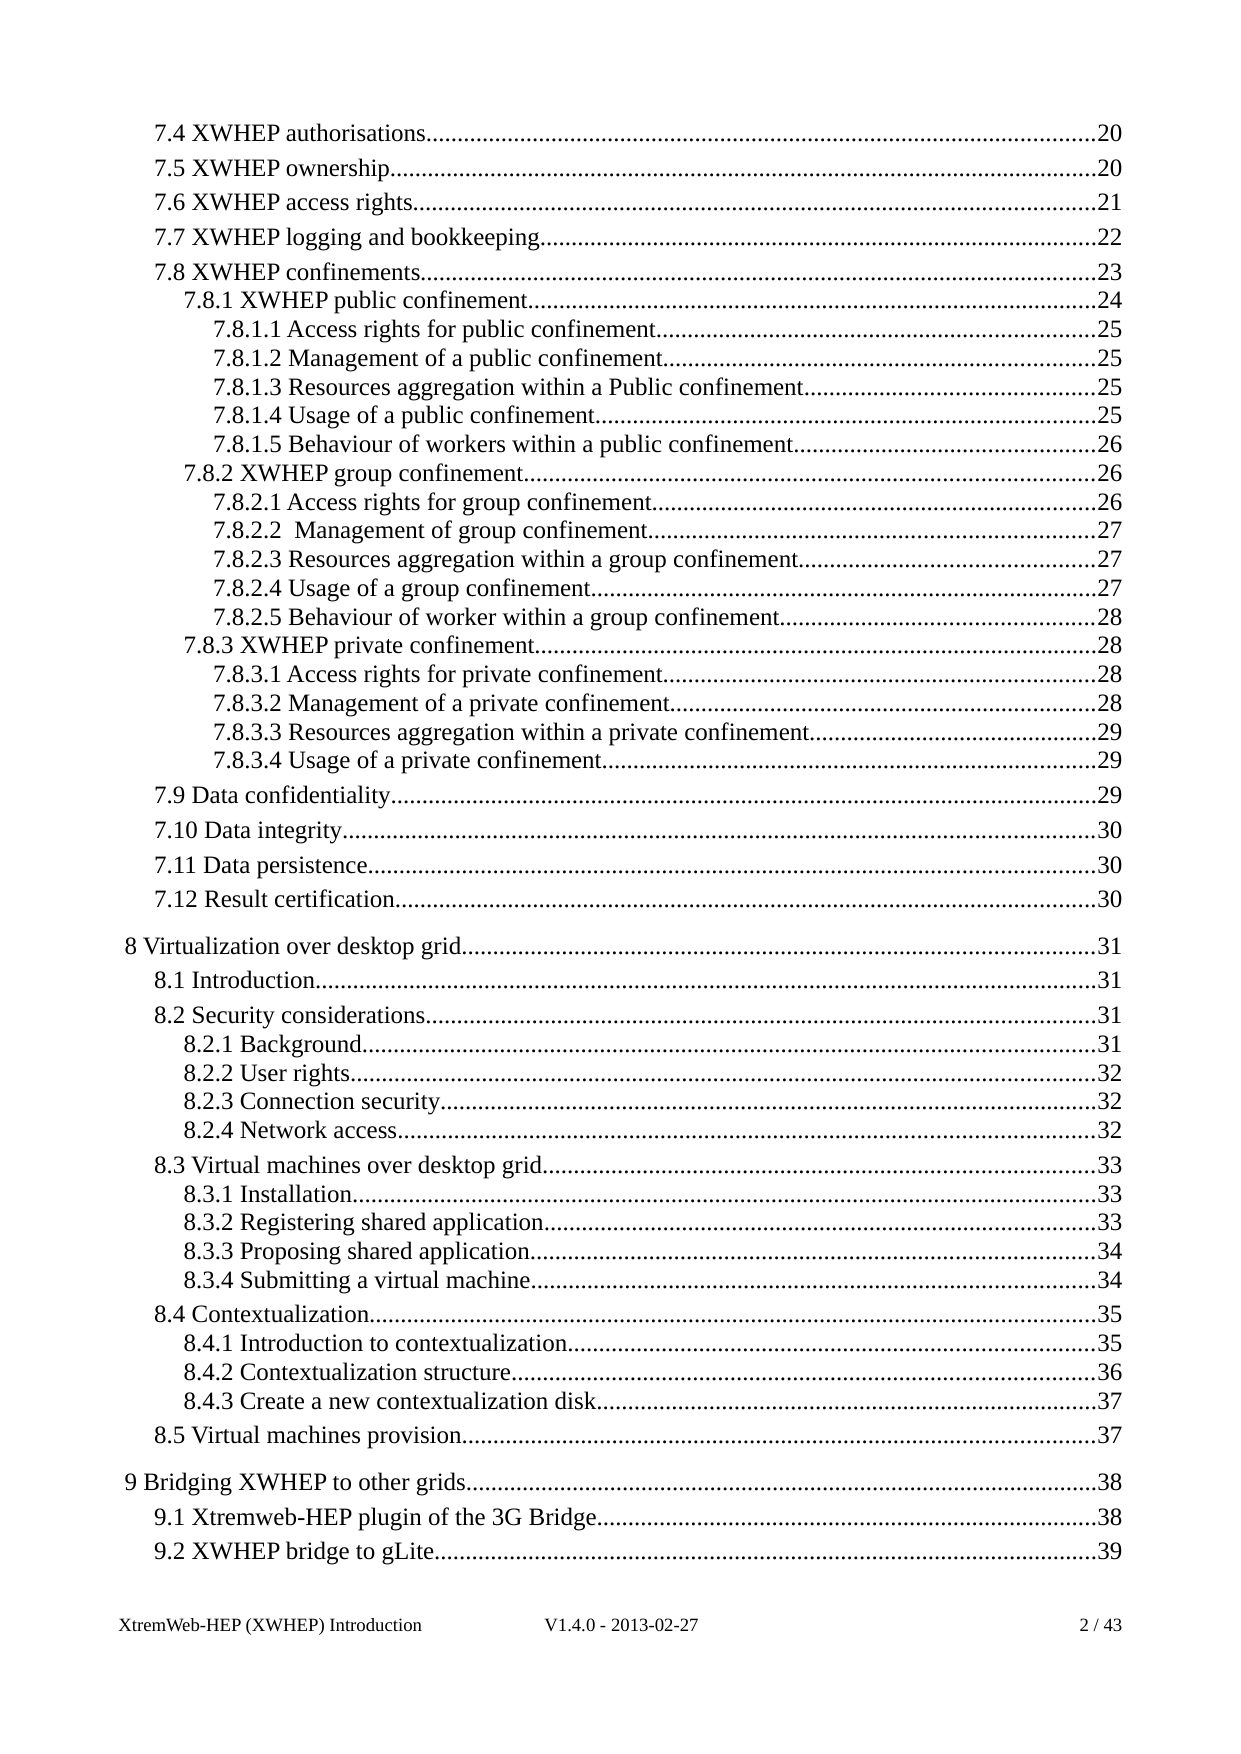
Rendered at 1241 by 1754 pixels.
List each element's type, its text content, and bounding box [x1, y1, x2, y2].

text 8 Virtualization over desktop grid 31 [118, 931, 1122, 959]
text 8.5 Virtual machines provision 37 [148, 1421, 1122, 1449]
text 8.3.4 Submitting a virtual machine 34 [177, 1265, 1122, 1294]
text 7.8.2.3 Resources aggregation within a group confinement 27 [207, 544, 1122, 573]
text 8.4.1 Introduction to contextualization 35 [177, 1328, 1122, 1357]
text 7.8.2.1 Access rights for group confinement 26 [207, 487, 1122, 516]
text 7.8.1.5 Behaviour of workers within a public confinement 26 [207, 429, 1122, 458]
text 7.8 XWHEP confinements 23 [148, 257, 1122, 286]
text 8.4.2 Contextualization structure 36 [177, 1357, 1122, 1386]
text 8.2.2 User rights 32 [177, 1058, 1122, 1086]
text 7.8.1.3 Resources aggregation within a Public confinement 25 [207, 372, 1122, 401]
text 7.8.1 XWHEP public confinement 24 [177, 286, 1122, 314]
text 7.6 XWHEP access rights 21 [148, 187, 1122, 216]
text 8.3.3 Proposing shared application 34 [177, 1236, 1122, 1265]
text 7.9 Data confidentiality 29 [148, 780, 1122, 809]
text 7.8.1.2 Management of a public confinement 25 [207, 343, 1122, 372]
text 8.2 Security considerations 31 [148, 1000, 1122, 1029]
text 7.8.3.3 Resources aggregation within a private confinement 29 [207, 717, 1122, 746]
text 8.4 Contextualization 35 [148, 1299, 1122, 1328]
text 7.8.1.1 Access rights for public confinement 25 [207, 314, 1122, 343]
text 9.2 XWHEP bridge to gLite 39 [148, 1536, 1122, 1565]
text 7.8.2.2 Management of group confinement 27 [207, 516, 1122, 544]
text 8.3.2 Registering shared application 33 [177, 1207, 1122, 1236]
text 7.8.2.4 Usage of a group confinement 27 [207, 573, 1122, 602]
text 8.2.3 Connection security 32 [177, 1086, 1122, 1115]
text 7.8.3 XWHEP private confinement 28 [177, 631, 1122, 659]
text 9 Bridging XWHEP to other grids 38 [118, 1467, 1122, 1496]
text 8.1 Introduction 31 [148, 966, 1122, 994]
text 7.4 XWHEP authorisations 20 [148, 118, 1122, 147]
text 7.8.1.4 Usage of a public confinement 25 [207, 401, 1122, 429]
text 9.1 Xtremweb-HEP plugin of the 3G Bridge 38 [148, 1502, 1122, 1530]
text 7.12 Result certification 30 [148, 884, 1122, 913]
text 7.10 Data integrity 30 [148, 815, 1122, 844]
text 7.8.3.1 Access rights for private confinement 28 [207, 659, 1122, 688]
text 7.5 XWHEP ownership 20 [148, 153, 1122, 182]
text 7.8.3.2 Management of a private confinement 28 [207, 688, 1122, 717]
text 7.8.3.4 Usage of a private confinement 29 [207, 746, 1122, 774]
text 8.2.4 Network access 32 [177, 1115, 1122, 1144]
text 7.8.2.5 Behaviour of worker within a group confinement 28 [207, 602, 1122, 631]
text 8.2.1 Background 31 [177, 1029, 1122, 1058]
text 8.3.1 Installation 33 [177, 1179, 1122, 1207]
text 8.3 Virtual machines over desktop grid 33 [148, 1150, 1122, 1179]
text 7.11 Data persistence 30 [148, 850, 1122, 878]
text 7.8.2 XWHEP group confinement 26 [177, 458, 1122, 487]
text 7.7 XWHEP logging and bookkeeping 22 [148, 222, 1122, 251]
text 8.4.3 Create a new contextualization disk 37 [177, 1386, 1122, 1414]
